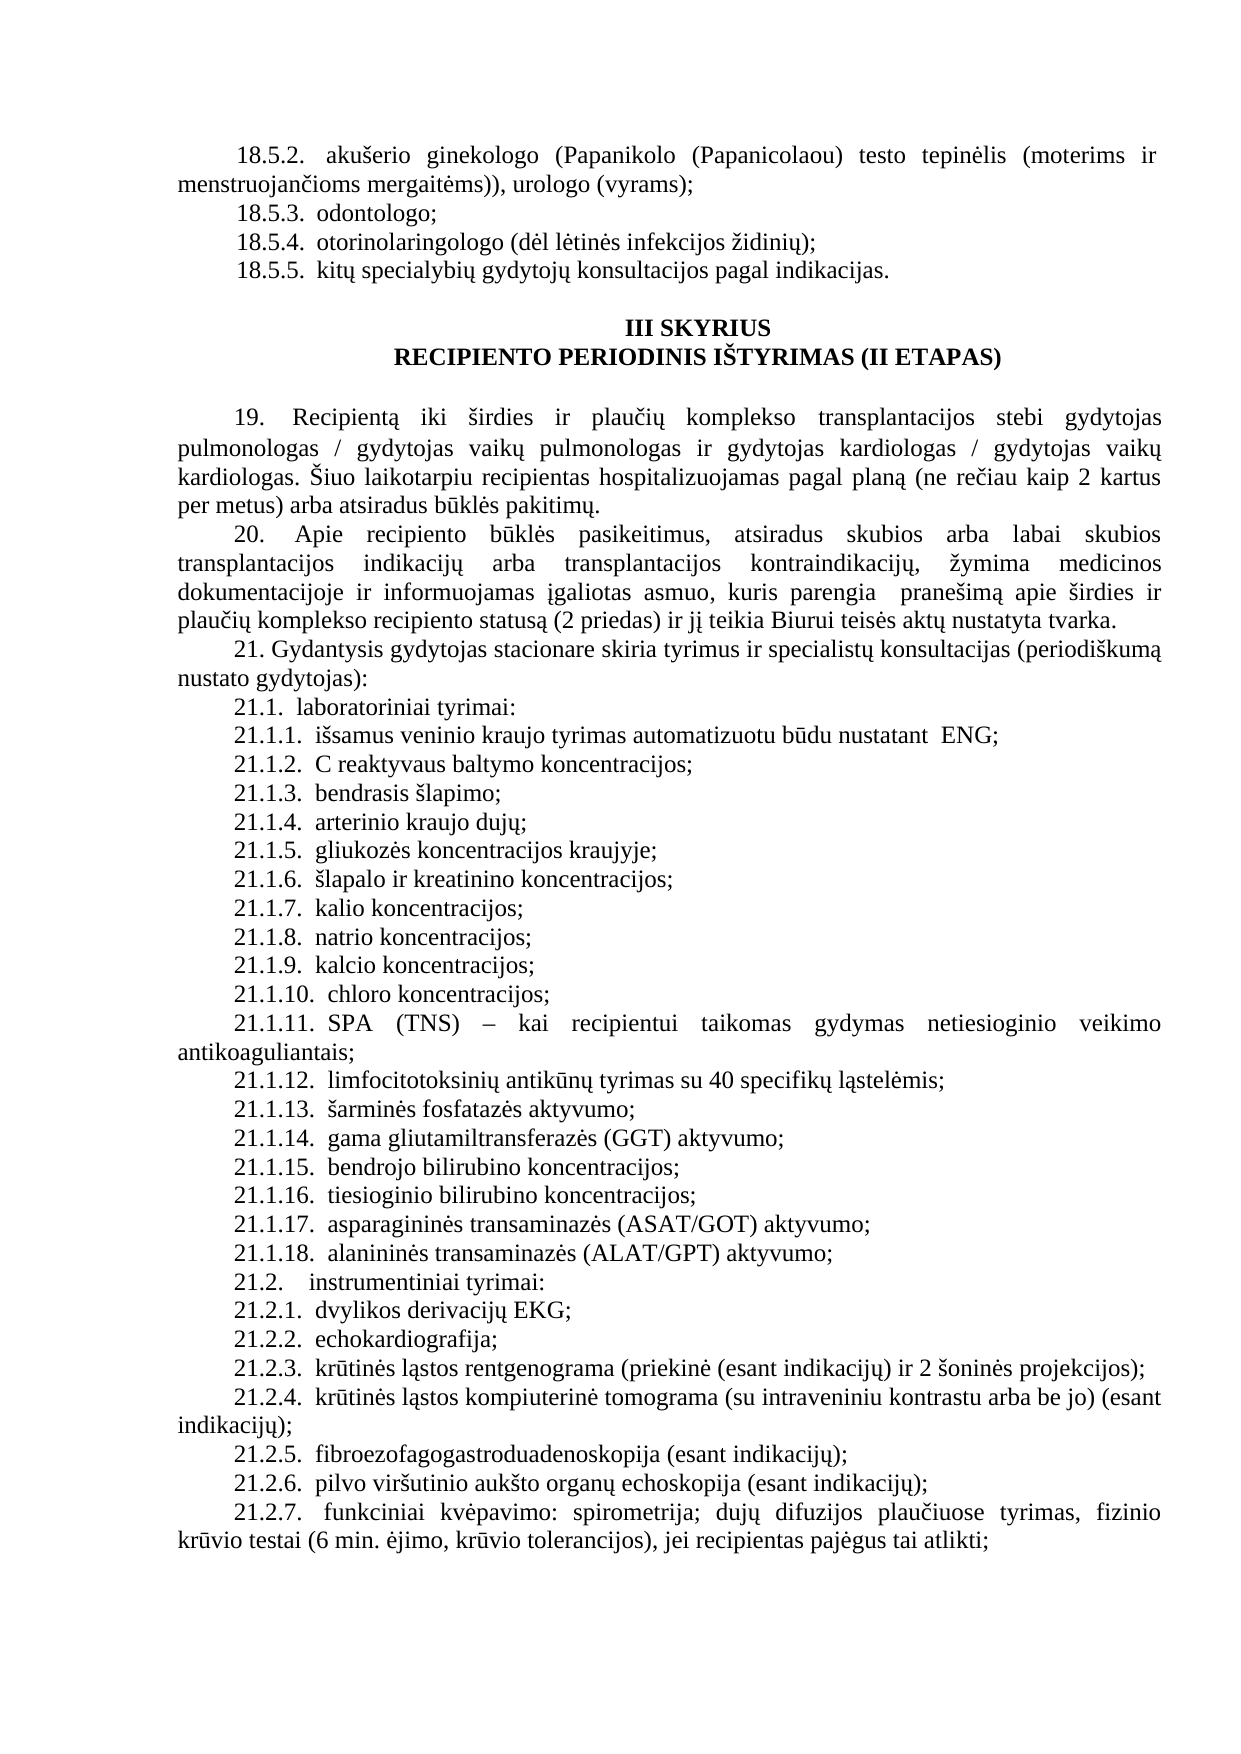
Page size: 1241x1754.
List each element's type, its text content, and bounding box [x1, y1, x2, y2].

text 21.2.5. fibroezofagogastroduadenoskopija (esant indikacijų); [177, 1439, 1162, 1468]
text 21.1.14. gama gliutamiltransferazės (GGT) aktyvumo; [177, 1123, 1162, 1152]
text 21.1.7. kalio koncentracijos; [177, 893, 1162, 922]
text 21.1.5. gliukozės koncentracijos kraujyje; [177, 836, 1162, 864]
text 18.5.5. kitų specialybių gydytojų konsultacijos pagal indikacijas. [177, 255, 1157, 284]
text 18.5.2. akušerio ginekologo (Papanikolo (Papanicolaou) testo tepinėlis (moterims ir menstruojančioms mergaitėms)), urologo (vyrams); [177, 140, 1157, 198]
text 21. Gydantysis gydytojas stacionare skiria tyrimus ir specialistų konsultacijas (periodiškumą nustato gydytojas): [177, 634, 1162, 692]
text 21.1.3. bendrasis šlapimo; [177, 778, 1162, 807]
text 21.1.6. šlapalo ir kreatinino koncentracijos; [177, 864, 1162, 893]
text 21.1.10. chloro koncentracijos; [177, 979, 1162, 1008]
text 18.5.3. odontologo; [177, 198, 1157, 227]
text 21.2.7. funkciniai kvėpavimo: spirometrija; dujų difuzijos plaučiuose tyrimas, fizinio krūvio testai (6 min. ėjimo, krūvio tolerancijos), jei recipientas pajėgus tai atlikti; [177, 1497, 1162, 1554]
text 21.1. laboratoriniai tyrimai: [177, 692, 1162, 721]
text 21.1.13. šarminės fosfatazės aktyvumo; [177, 1094, 1162, 1123]
text 21.2. instrumentiniai tyrimai: [177, 1267, 1162, 1296]
text 21.1.2. C reaktyvaus baltymo koncentracijos; [177, 749, 1162, 778]
text 21.2.3. krūtinės ląstos rentgenograma (priekinė (esant indikacijų) ir 2 šoninės projekcijos); [177, 1353, 1162, 1382]
text III SKYRIUS [177, 313, 1162, 342]
text 21.1.11. SPA (TNS) – kai recipientui taikomas gydymas netiesioginio veikimo antikoaguliantais; [177, 1008, 1162, 1066]
text 21.1.8. natrio koncentracijos; [177, 922, 1162, 951]
text 21.1.1. išsamus veninio kraujo tyrimas automatizuotu būdu nustatant ENG; [177, 721, 1162, 749]
text 21.1.9. kalcio koncentracijos; [177, 951, 1162, 979]
text 21.2.4. krūtinės ląstos kompiuterinė tomograma (su intraveniniu kontrastu arba be jo) (esant indikacijų); [177, 1382, 1162, 1439]
text 21.2.6. pilvo viršutinio aukšto organų echoskopija (esant indikacijų); [177, 1468, 1162, 1497]
text 21.2.1. dvylikos derivacijų EKG; [177, 1296, 1162, 1324]
text 21.1.17. asparagininės transaminazės (ASAT/GOT) aktyvumo; [177, 1209, 1162, 1238]
text 21.1.4. arterinio kraujo dujų; [177, 807, 1162, 836]
text 21.2.2. echokardiografija; [177, 1324, 1162, 1353]
text 20. Apie recipiento būklės pasikeitimus, atsiradus skubios arba labai skubios transplantacijos indikacijų arba transplantacijos kontraindikacijų, žymima medicinos dokumentacijoje ir informuojamas įgaliotas asmuo, kuris parengia pranešimą apie širdies ir plaučių komplekso recipiento statusą (2 priedas) ir jį teikia Biurui teisės aktų nustatyta tvarka. [177, 519, 1162, 634]
text 19. Recipientą iki širdies ir plaučių komplekso transplantacijos stebi gydytojas pulmonologas / gydytojas vaikų pulmonologas ir gydytojas kardiologas / gydytojas vaikų kardiologas. Šiuo laikotarpiu recipientas hospitalizuojamas pagal planą (ne rečiau kaip 2 kartus per metus) arba atsiradus būklės pakitimų. [177, 399, 1162, 519]
text 21.1.18. alanininės transaminazės (ALAT/GPT) aktyvumo; [177, 1238, 1162, 1267]
text 21.1.15. bendrojo bilirubino koncentracijos; [177, 1152, 1162, 1181]
text 21.1.12. limfocitotoksinių antikūnų tyrimas su 40 specifikų ląstelėmis; [177, 1066, 1162, 1094]
text 21.1.16. tiesioginio bilirubino koncentracijos; [177, 1181, 1162, 1209]
text RECIPIENTO PERIODINIS IŠTYRIMAS (II ETAPAS) [177, 342, 1162, 370]
text 18.5.4. otorinolaringologo (dėl lėtinės infekcijos židinių); [177, 227, 1157, 255]
